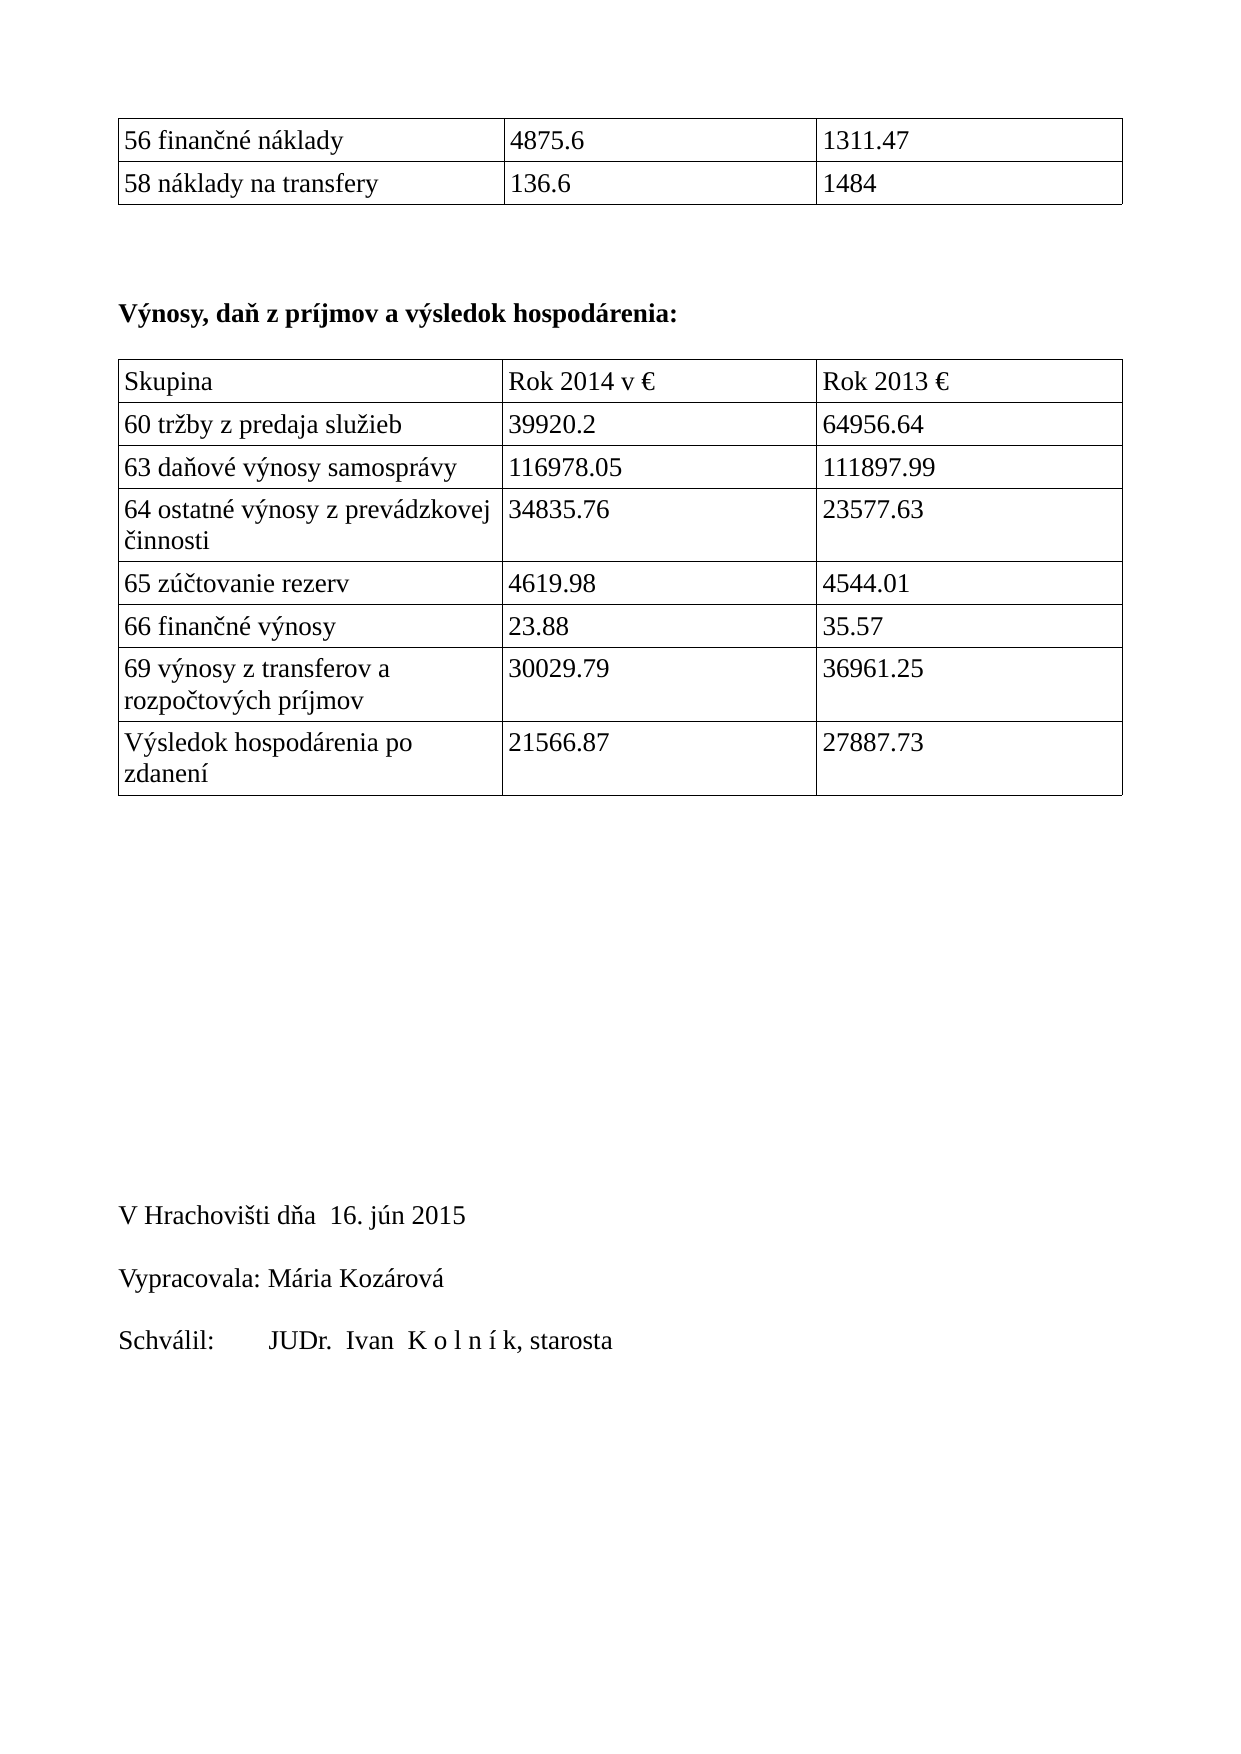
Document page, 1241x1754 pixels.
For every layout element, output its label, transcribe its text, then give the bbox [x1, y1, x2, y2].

table_cell 1311,47 [817, 119, 1122, 161]
table_cell 111897,99 [817, 446, 1122, 487]
table_cell 65 zúčtovanie rezerv [119, 562, 502, 604]
table_header Rok 2014 v € [503, 360, 816, 402]
table_cell 4619,98 [503, 562, 816, 604]
table_cell 66 finančné výnosy [119, 605, 502, 647]
table_cell 23,88 [503, 605, 816, 647]
table_cell 27887,73 [817, 722, 1122, 794]
table_cell Výsledok hospodárenia po zdanení [119, 722, 502, 794]
table_cell 1484 [817, 162, 1122, 203]
table_cell 58 náklady na transfery [119, 162, 504, 203]
table_cell 23577,63 [817, 489, 1122, 561]
text Vypracovala: Mária Kozárová [118, 1262, 1122, 1293]
table_cell 56 finančné náklady [119, 119, 504, 161]
table_cell 64 ostatné výnosy z prevádzkovej činnosti [119, 489, 502, 561]
table_cell 21566,87 [503, 722, 816, 794]
table_cell 4544,01 [817, 562, 1122, 604]
table_cell 4875,6 [505, 119, 816, 161]
table_cell 116978,05 [503, 446, 816, 487]
table_cell 69 výnosy z transferov a rozpočtových príjmov [119, 648, 502, 721]
table_cell 39920,2 [503, 403, 816, 445]
table_cell 36961,25 [817, 648, 1122, 721]
table_cell 60 tržby z predaja služieb [119, 403, 502, 445]
table_cell 136,6 [505, 162, 816, 203]
table_cell 30029,79 [503, 648, 816, 721]
text Výnosy, daň z príjmov a výsledok hospodárenia: [118, 297, 1122, 328]
table_cell 34835,76 [503, 489, 816, 561]
table_cell 35,57 [817, 605, 1122, 647]
text V Hrachovišti dňa 16. jún 2015 [118, 1199, 1122, 1231]
table_header Skupina [119, 360, 502, 402]
table_cell 63 daňové výnosy samosprávy [119, 446, 502, 487]
table_header Rok 2013 € [817, 360, 1122, 402]
text Schválil: JUDr. Ivan K o l n í k, starosta [118, 1324, 1122, 1355]
table_cell 64956,64 [817, 403, 1122, 445]
